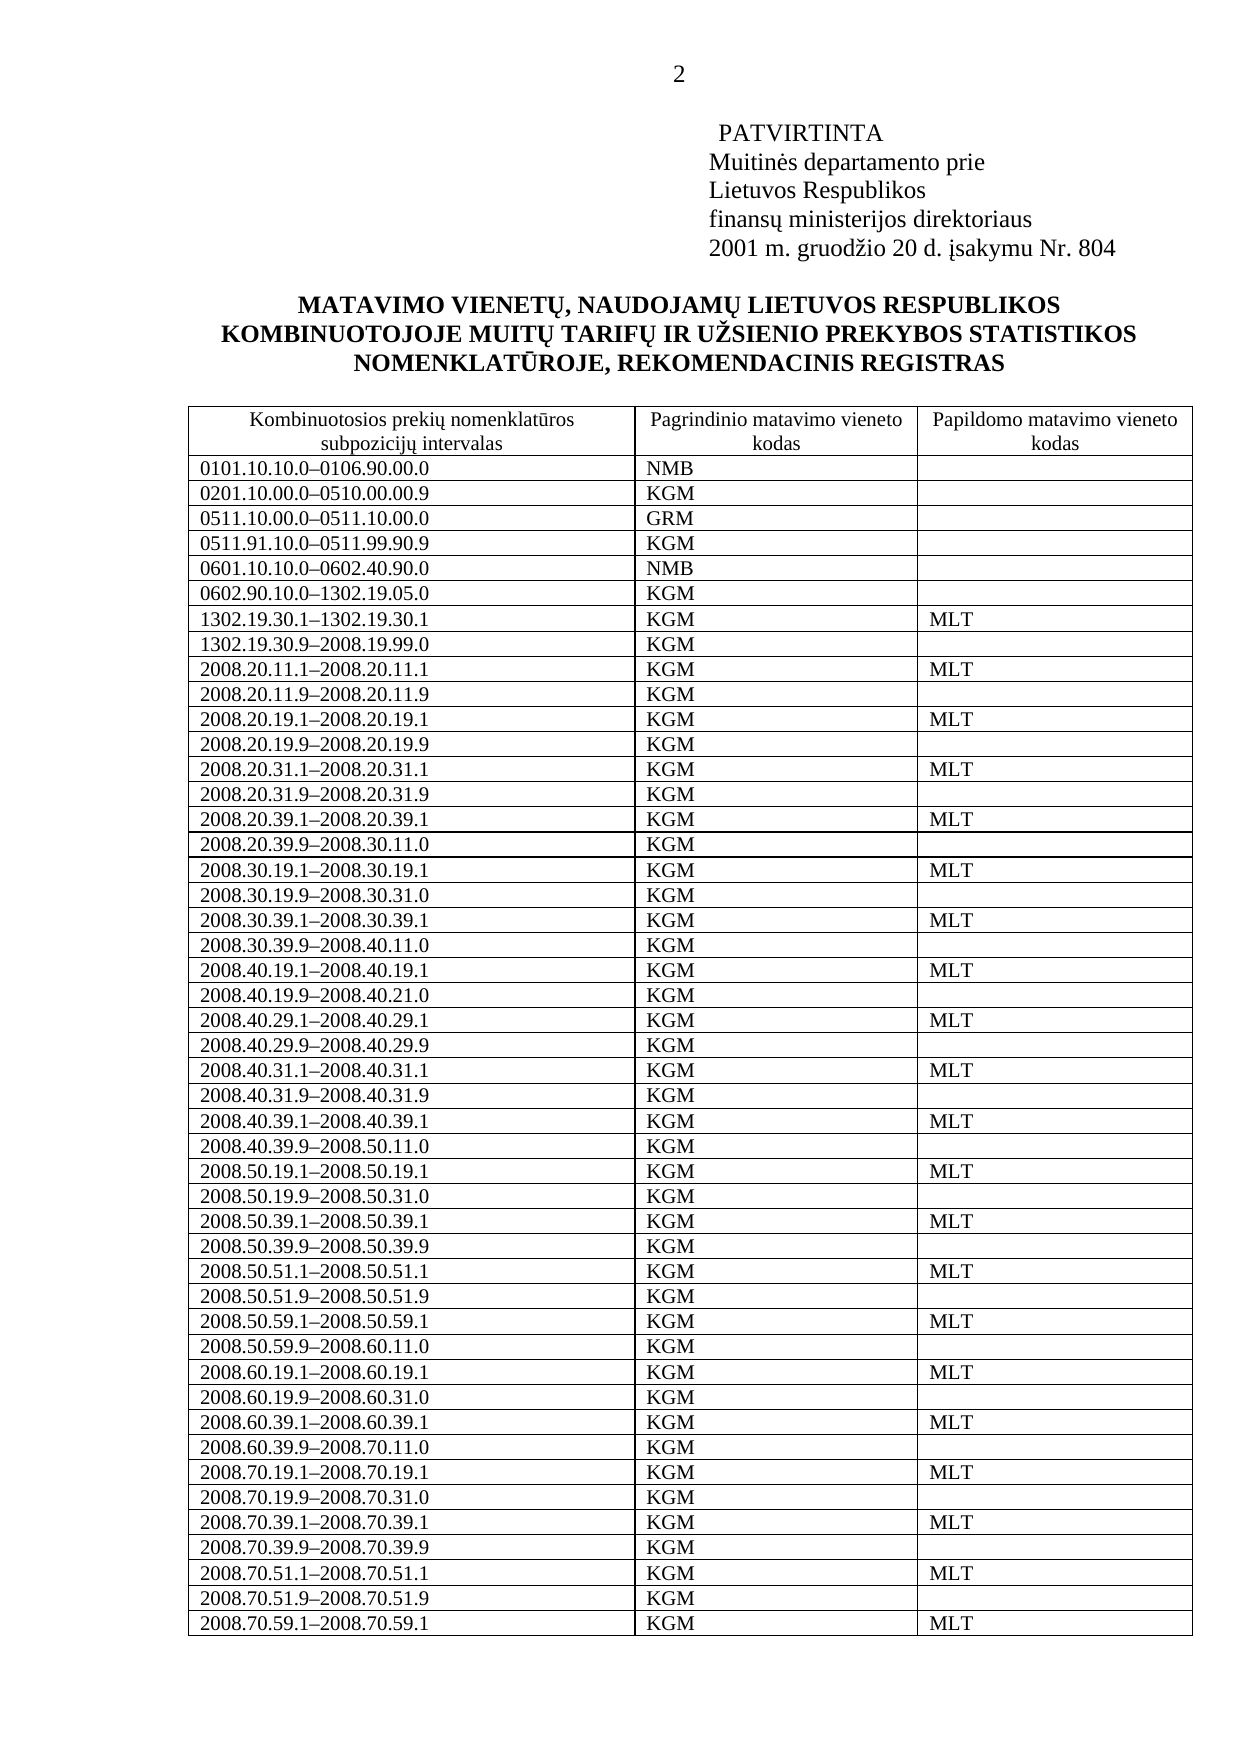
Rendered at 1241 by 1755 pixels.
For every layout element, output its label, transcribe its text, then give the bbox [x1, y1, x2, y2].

table_cell KGM [636, 858, 917, 882]
table_cell 0511.91.10.0–0511.99.90.9 [189, 531, 634, 555]
table_cell 2008.20.11.9–2008.20.11.9 [189, 682, 634, 706]
text PATVIRTINTA [718, 118, 1181, 147]
table_cell 2008.60.39.9–2008.70.11.0 [189, 1435, 634, 1459]
table_cell KGM [636, 1535, 917, 1559]
table_cell 2008.20.31.9–2008.20.31.9 [189, 782, 634, 806]
table_cell KGM [636, 1259, 917, 1283]
table_cell [918, 1335, 1192, 1358]
table_cell 2008.50.51.9–2008.50.51.9 [189, 1284, 634, 1308]
table_cell 2008.70.39.9–2008.70.39.9 [189, 1535, 634, 1559]
table_cell KGM [636, 983, 917, 1007]
table_cell 2008.30.39.9–2008.40.11.0 [189, 933, 634, 957]
table_cell [918, 1033, 1192, 1057]
table_cell 2008.20.39.1–2008.20.39.1 [189, 807, 634, 831]
table_cell 2008.50.39.9–2008.50.39.9 [189, 1234, 634, 1258]
table_cell 2008.20.39.9–2008.30.11.0 [189, 833, 634, 856]
table_cell KGM [636, 1586, 917, 1609]
table_cell KGM [636, 883, 917, 907]
table_cell 2008.60.19.1–2008.60.19.1 [189, 1360, 634, 1384]
table_cell KGM [636, 1560, 917, 1584]
table_cell MLT [918, 1159, 1192, 1183]
table_cell KGM [636, 1460, 917, 1484]
table_cell KGM [636, 1335, 917, 1358]
table_cell MLT [918, 1410, 1192, 1434]
table_cell GRM [636, 506, 917, 530]
table_cell 2008.50.59.1–2008.50.59.1 [189, 1309, 634, 1333]
table_cell [918, 632, 1192, 656]
table_cell KGM [636, 1033, 917, 1057]
table_cell MLT [918, 1360, 1192, 1384]
table_cell [918, 933, 1192, 957]
table_cell 0601.10.10.0–0602.40.90.0 [189, 556, 634, 580]
table_cell KGM [636, 1209, 917, 1233]
table_cell 2008.60.39.1–2008.60.39.1 [189, 1410, 634, 1434]
table_cell KGM [636, 1234, 917, 1258]
table_cell 2008.40.39.1–2008.40.39.1 [189, 1109, 634, 1133]
table_cell [918, 1234, 1192, 1258]
table_cell [918, 833, 1192, 856]
table_cell [918, 1535, 1192, 1559]
table_cell [918, 732, 1192, 756]
table_cell KGM [636, 1284, 917, 1308]
table_cell MLT [918, 1058, 1192, 1082]
text Muitinės departamento prie [177, 147, 1181, 176]
table_cell 2008.20.19.9–2008.20.19.9 [189, 732, 634, 756]
table_cell MLT [918, 1611, 1192, 1635]
table_cell 2008.70.19.9–2008.70.31.0 [189, 1485, 634, 1509]
table_cell [918, 883, 1192, 907]
table_cell [918, 1284, 1192, 1308]
table_cell 2008.30.39.1–2008.30.39.1 [189, 908, 634, 932]
table_cell 2008.40.29.1–2008.40.29.1 [189, 1008, 634, 1032]
table_cell KGM [636, 782, 917, 806]
table_cell 2008.40.31.9–2008.40.31.9 [189, 1084, 634, 1107]
table_cell MLT [918, 858, 1192, 882]
table_cell 2008.20.19.1–2008.20.19.1 [189, 707, 634, 731]
table_cell MLT [918, 606, 1192, 631]
table_cell KGM [636, 1309, 917, 1333]
table_cell MLT [918, 1259, 1192, 1283]
table_cell 1302.19.30.9–2008.19.99.0 [189, 632, 634, 656]
table_cell [918, 556, 1192, 580]
table_cell KGM [636, 732, 917, 756]
table_cell 2008.70.51.1–2008.70.51.1 [189, 1560, 634, 1584]
table_cell KGM [636, 1435, 917, 1459]
table_cell MLT [918, 908, 1192, 932]
table_cell MLT [918, 657, 1192, 681]
table_cell 2008.50.19.1–2008.50.19.1 [189, 1159, 634, 1183]
table_cell KGM [636, 481, 917, 505]
table_cell [918, 581, 1192, 605]
table_cell MLT [918, 1309, 1192, 1333]
table_cell 0201.10.00.0–0510.00.00.9 [189, 481, 634, 505]
table_cell [918, 1084, 1192, 1107]
table_cell KGM [636, 1385, 917, 1409]
table_cell [918, 1485, 1192, 1509]
table_header Papildomo matavimo vieneto kodas [918, 407, 1192, 455]
table_cell 2008.50.59.9–2008.60.11.0 [189, 1335, 634, 1358]
text finansų ministerijos direktoriaus [177, 204, 1181, 233]
table_cell KGM [636, 682, 917, 706]
table_cell 2008.70.19.1–2008.70.19.1 [189, 1460, 634, 1484]
table_cell 2008.50.51.1–2008.50.51.1 [189, 1259, 634, 1283]
table_cell [918, 782, 1192, 806]
table_cell KGM [636, 757, 917, 781]
table_cell MLT [918, 807, 1192, 831]
table_cell MLT [918, 1510, 1192, 1534]
table_cell KGM [636, 1410, 917, 1434]
table_cell 2008.60.19.9–2008.60.31.0 [189, 1385, 634, 1409]
table_cell 2008.70.51.9–2008.70.51.9 [189, 1586, 634, 1609]
table_cell [918, 1134, 1192, 1158]
table_cell KGM [636, 707, 917, 731]
table_cell [918, 983, 1192, 1007]
table_cell KGM [636, 1084, 917, 1107]
table_cell KGM [636, 657, 917, 681]
table_cell KGM [636, 1611, 917, 1635]
table_cell 2008.70.59.1–2008.70.59.1 [189, 1611, 634, 1635]
table_header Kombinuotosios prekių nomenklatūros subpozicijų intervalas [189, 407, 634, 455]
table_cell KGM [636, 908, 917, 932]
table_cell MLT [918, 757, 1192, 781]
table_cell KGM [636, 531, 917, 555]
table_cell KGM [636, 632, 917, 656]
table_cell KGM [636, 1485, 917, 1509]
table_cell 1302.19.30.1–1302.19.30.1 [189, 606, 634, 631]
table_cell [918, 531, 1192, 555]
table_cell KGM [636, 1184, 917, 1208]
table_cell KGM [636, 1134, 917, 1158]
table_cell MLT [918, 1008, 1192, 1032]
table_cell MLT [918, 1209, 1192, 1233]
table_cell 2008.50.19.9–2008.50.31.0 [189, 1184, 634, 1208]
table_cell [918, 1586, 1192, 1609]
table_cell KGM [636, 807, 917, 831]
table_cell KGM [636, 581, 917, 605]
table_cell MLT [918, 958, 1192, 982]
table_cell KGM [636, 1058, 917, 1082]
table_cell [918, 682, 1192, 706]
table_cell 2008.40.19.9–2008.40.21.0 [189, 983, 634, 1007]
table_cell 0511.10.00.0–0511.10.00.0 [189, 506, 634, 530]
text MATAVIMO VIENETŲ, NAUDOJAMŲ LIETUVOS RESPUBLIKOS KOMBINUOTOJOJE MUITŲ TARIFŲ IR UŽSIENIO PREKYBOS STATISTIKOS NOMENKLATŪROJE, REKOMENDACINIS REGISTRAS [177, 291, 1181, 377]
table_cell KGM [636, 1510, 917, 1534]
table_cell MLT [918, 1560, 1192, 1584]
table_cell KGM [636, 833, 917, 856]
table_cell 2008.30.19.1–2008.30.19.1 [189, 858, 634, 882]
table_cell [918, 1435, 1192, 1459]
table_cell KGM [636, 1109, 917, 1133]
table_cell 2008.70.39.1–2008.70.39.1 [189, 1510, 634, 1534]
table_cell 2008.40.19.1–2008.40.19.1 [189, 958, 634, 982]
table_header Pagrindinio matavimo vieneto kodas [636, 407, 917, 455]
table_cell KGM [636, 606, 917, 631]
table_cell 2008.30.19.9–2008.30.31.0 [189, 883, 634, 907]
table_cell 0101.10.10.0–0106.90.00.0 [189, 456, 634, 480]
table_cell 2008.40.29.9–2008.40.29.9 [189, 1033, 634, 1057]
table_cell 0602.90.10.0–1302.19.05.0 [189, 581, 634, 605]
table_cell KGM [636, 1008, 917, 1032]
table_cell [918, 506, 1192, 530]
table_cell 2008.40.39.9–2008.50.11.0 [189, 1134, 634, 1158]
table_cell KGM [636, 1159, 917, 1183]
table_cell NMB [636, 556, 917, 580]
table_cell [918, 1385, 1192, 1409]
table_cell 2008.20.31.1–2008.20.31.1 [189, 757, 634, 781]
text 2001 m. gruodžio 20 d. įsakymu Nr. 804 [177, 233, 1181, 262]
text Lietuvos Respublikos [177, 176, 1181, 204]
table_cell KGM [636, 958, 917, 982]
table_cell KGM [636, 1360, 917, 1384]
table_cell KGM [636, 933, 917, 957]
table_cell [918, 1184, 1192, 1208]
table_cell 2008.50.39.1–2008.50.39.1 [189, 1209, 634, 1233]
table_cell NMB [636, 456, 917, 480]
table_cell 2008.40.31.1–2008.40.31.1 [189, 1058, 634, 1082]
table_cell [918, 456, 1192, 480]
table_cell [918, 481, 1192, 505]
table_cell 2008.20.11.1–2008.20.11.1 [189, 657, 634, 681]
table_cell MLT [918, 1460, 1192, 1484]
table_cell MLT [918, 707, 1192, 731]
table_cell MLT [918, 1109, 1192, 1133]
